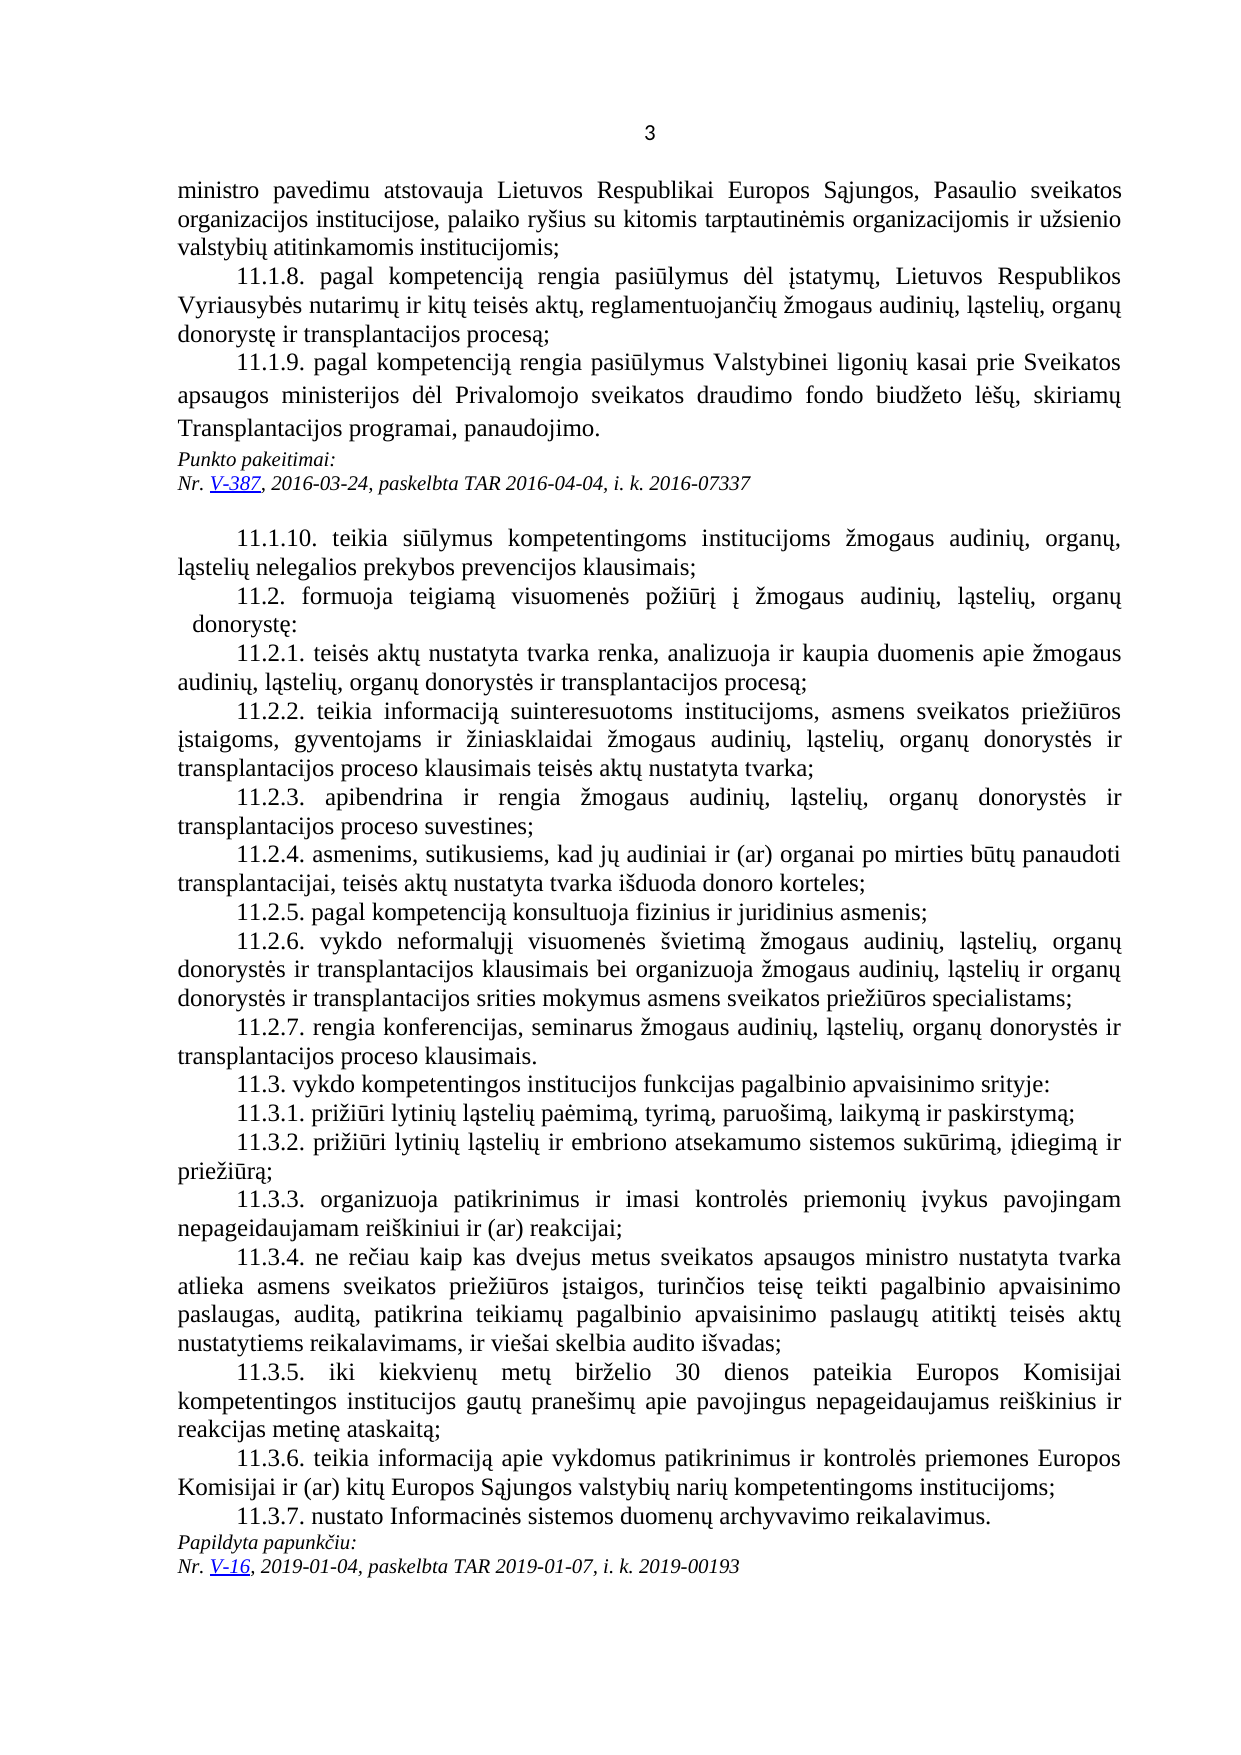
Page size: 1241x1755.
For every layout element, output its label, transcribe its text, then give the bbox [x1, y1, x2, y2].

text 11.1.10. teikia siūlymus kompetentingoms institucijoms žmogaus audinių, organų, ląstelių nelegalios prekybos prevencijos klausimais; [177, 523, 1122, 581]
text 11.2.1. teisės aktų nustatyta tvarka renka, analizuoja ir kaupia duomenis apie žmogaus audinių, ląstelių, organų donorystės ir transplantacijos procesą; [177, 638, 1122, 696]
text 11.3.1. prižiūri lytinių ląstelių paėmimą, tyrimą, paruošimą, laikymą ir paskirstymą; [177, 1098, 1122, 1127]
text 11.1.9. pagal kompetenciją rengia pasiūlymus Valstybinei ligonių kasai prie Sveikatos apsaugos ministerijos dėl Privalomojo sveikatos draudimo fondo biudžeto lėšų, skiriamų Transplantacijos programai, panaudojimo. [177, 347, 1122, 442]
text 11.2.7. rengia konferencijas, seminarus žmogaus audinių, ląstelių, organų donorystės ir transplantacijos proceso klausimais. [177, 1012, 1122, 1069]
text 11.1.8. pagal kompetenciją rengia pasiūlymus dėl įstatymų, Lietuvos Respublikos Vyriausybės nutarimų ir kitų teisės aktų, reglamentuojančių žmogaus audinių, ląstelių, organų donorystę ir transplantacijos procesą; [177, 261, 1122, 347]
text 11.2.2. teikia informaciją suinteresuotoms institucijoms, asmens sveikatos priežiūros įstaigoms, gyventojams ir žiniasklaidai žmogaus audinių, ląstelių, organų donorystės ir transplantacijos proceso klausimais teisės aktų nustatyta tvarka; [177, 696, 1122, 782]
text 11.2.3. apibendrina ir rengia žmogaus audinių, ląstelių, organų donorystės ir transplantacijos proceso suvestines; [177, 782, 1122, 839]
text 11.2.5. pagal kompetenciją konsultuoja fizinius ir juridinius asmenis; [177, 897, 1122, 926]
text Punkto pakeitimai: [177, 446, 1122, 471]
text 11.3.6. teikia informaciją apie vykdomus patikrinimus ir kontrolės priemones Europos Komisijai ir (ar) kitų Europos Sąjungos valstybių narių kompetentingoms institucijoms; [177, 1443, 1122, 1501]
text 11.3.5. iki kiekvienų metų birželio 30 dienos pateikia Europos Komisijai kompetentingos institucijos gautų pranešimų apie pavojingus nepageidaujamus reiškinius ir reakcijas metinę ataskaitą; [177, 1357, 1122, 1443]
text ministro pavedimu atstovauja Lietuvos Respublikai Europos Sąjungos, Pasaulio sveikatos organizacijos institucijose, palaiko ryšius su kitomis tarptautinėmis organizacijomis ir užsienio valstybių atitinkamomis institucijomis; [177, 175, 1122, 261]
text 11.3.3. organizuoja patikrinimus ir imasi kontrolės priemonių įvykus pavojingam nepageidaujamam reiškiniui ir (ar) reakcijai; [177, 1184, 1122, 1242]
text 11.2.6. vykdo neformalųjį visuomenės švietimą žmogaus audinių, ląstelių, organų donorystės ir transplantacijos klausimais bei organizuoja žmogaus audinių, ląstelių ir organų donorystės ir transplantacijos srities mokymus asmens sveikatos priežiūros specialistams; [177, 926, 1122, 1012]
text 11.3.7. nustato Informacinės sistemos duomenų archyvavimo reikalavimus. [177, 1501, 1122, 1529]
text 11.2.4. asmenims, sutikusiems, kad jų audiniai ir (ar) organai po mirties būtų panaudoti transplantacijai, teisės aktų nustatyta tvarka išduoda donoro korteles; [177, 839, 1122, 897]
text 11.3. vykdo kompetentingos institucijos funkcijas pagalbinio apvaisinimo srityje: [177, 1069, 1122, 1098]
text 11.3.2. prižiūri lytinių ląstelių ir embriono atsekamumo sistemos sukūrimą, įdiegimą ir priežiūrą; [177, 1127, 1122, 1184]
text Nr. V-16, 2019-01-04, paskelbta TAR 2019-01-07, i. k. 2019-00193 [177, 1554, 1122, 1578]
text Papildyta papunkčiu: [177, 1529, 1122, 1554]
text Nr. V-387, 2016-03-24, paskelbta TAR 2016-04-04, i. k. 2016-07337 [177, 471, 1122, 494]
text 11.3.4. ne rečiau kaip kas dvejus metus sveikatos apsaugos ministro nustatyta tvarka atlieka asmens sveikatos priežiūros įstaigos, turinčios teisę teikti pagalbinio apvaisinimo paslaugas, auditą, patikrina teikiamų pagalbinio apvaisinimo paslaugų atitiktį teisės aktų nustatytiems reikalavimams, ir viešai skelbia audito išvadas; [177, 1242, 1122, 1357]
text 11.2. formuoja teigiamą visuomenės požiūrį į žmogaus audinių, ląstelių, organų donorystę: [192, 581, 1122, 638]
